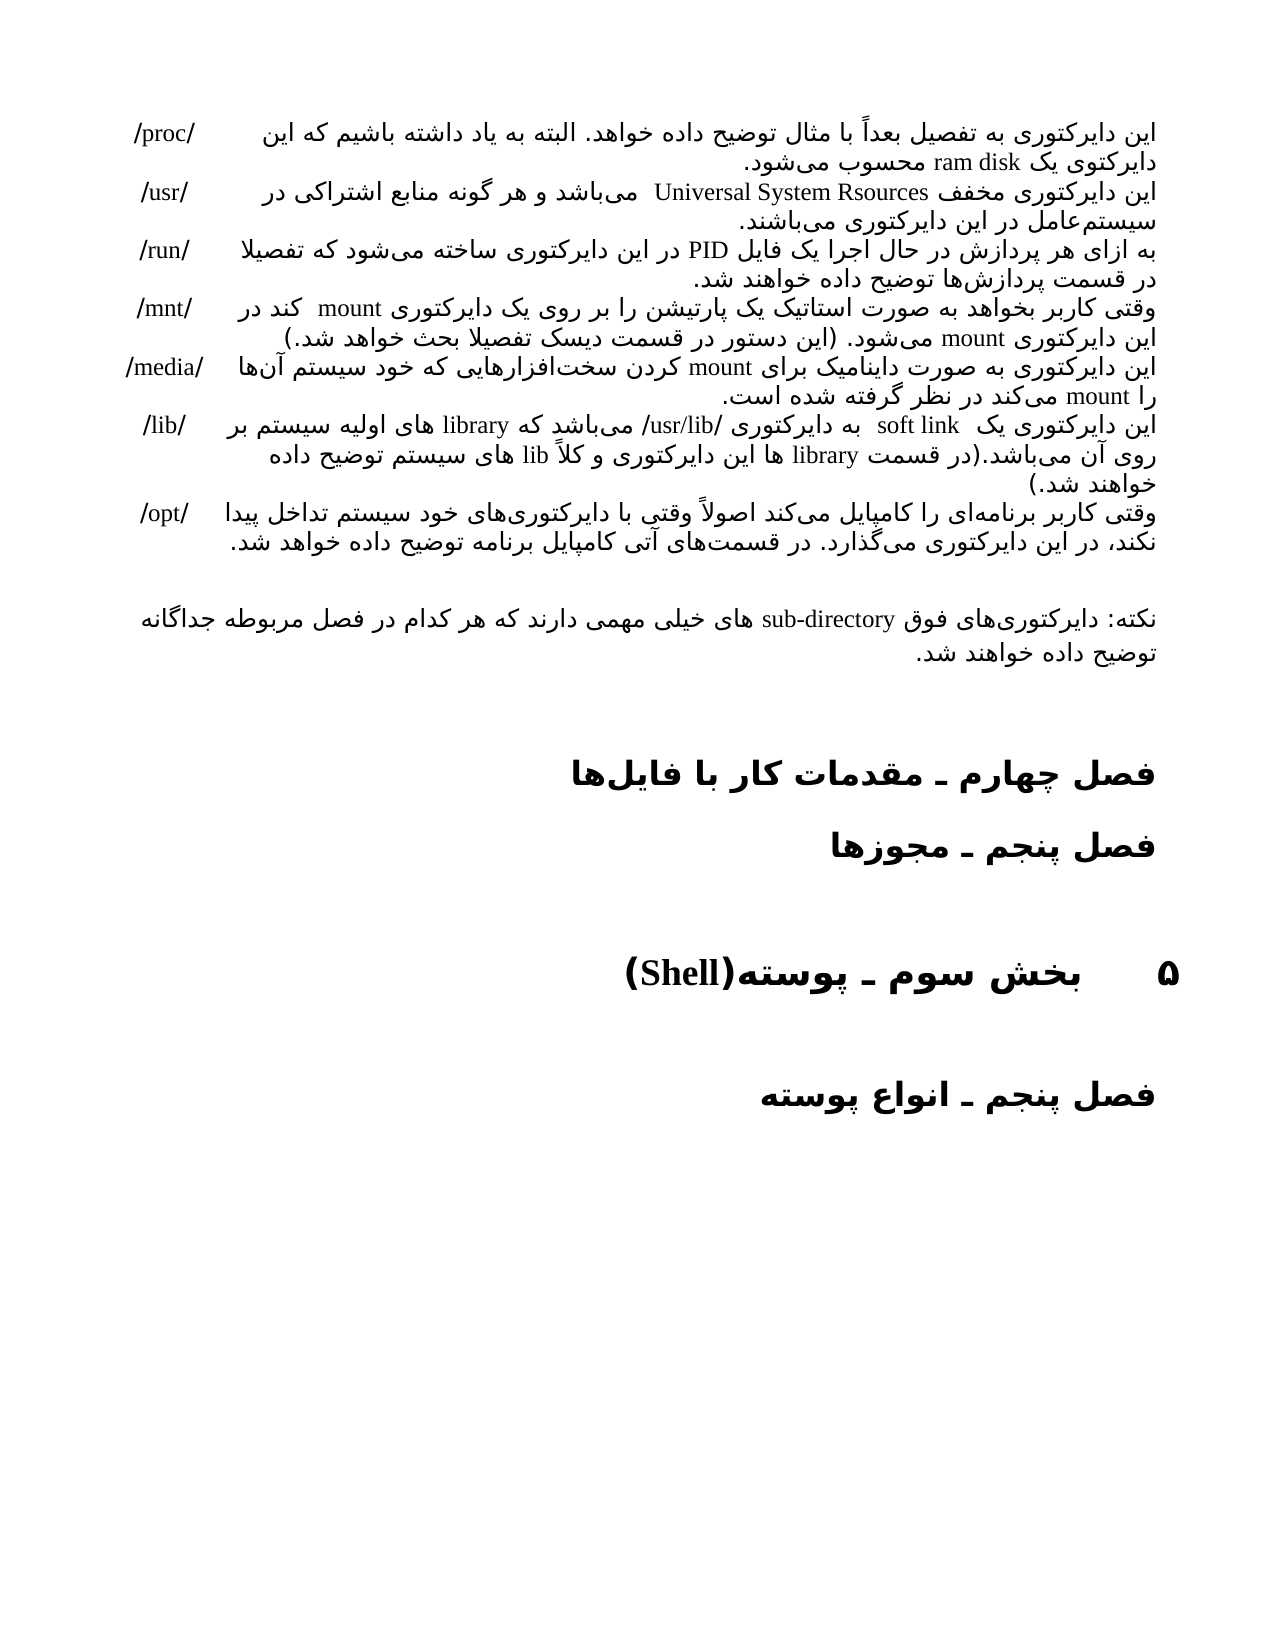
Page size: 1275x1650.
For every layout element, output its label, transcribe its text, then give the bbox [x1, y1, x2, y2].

subtitle بخش سوم ـ پوسته(Shell) [118, 951, 1157, 994]
table_cell وقتی کاربر بخواهد به صورت استاتیک یک پارتیشن را بر روی یک دایرکتوری mount کند در این دایرکتوری mount می‌شود. (این دستور در قسمت دیسک تفصیلا بحث خواهد شد.) [211, 294, 1157, 352]
table_cell وقتی کاربر برنامه‌ای را کامپایل می‌کند اصولاً وقتی با دایرکتوری‌های خود سیستم تداخل پیدا نکند، در این دایرکتوری می‌گذارد. در قسمت‌های آتی کامپایل برنامه توضیح داده خواهد شد. [211, 498, 1157, 557]
text نکته: دایرکتوری‌های فوق sub-directory های خیلی مهمی دارند که هر کدام در فصل مربوطه جداگانه توضیح داده خواهند شد. [118, 604, 1157, 667]
table_cell /media/ [118, 352, 211, 411]
table_cell /opt/ [118, 498, 211, 557]
table_cell این دایرکتوری مخفف Universal System Rsources می‌باشد و هر گونه منابع اشتراکی در سیستم‌عامل در این دایرکتوری می‌باشند. [211, 177, 1157, 235]
subtitle فصل پنجم ـ انواع پوسته [118, 1075, 1157, 1114]
table_cell به ازای هر پردازش در حال اجرا یک فایل PID در این دایرکتوری ساخته می‌شود که تفصیلا در قسمت پردازش‌ها توضیح داده خواهند شد. [211, 235, 1157, 293]
table_cell /proc/ [118, 118, 211, 177]
table_cell /usr/ [118, 177, 211, 235]
table_cell این دایرکتوری به صورت داینامیک برای mount کردن سخت‌افزارهایی که خود سیستم آن‌ها را mount می‌کند در نظر گرفته شده است. [211, 352, 1157, 411]
table_cell این دایرکتوری به تفصیل بعداً با مثال توضیح داده خواهد. البته به یاد داشته باشیم که این دایرکتوی یک ram disk محسوب می‌شود. [211, 118, 1157, 177]
table_cell این دایرکتوری یک soft link به دایرکتوری /usr/lib/ می‌باشد که library های اولیه سیستم بر روی آن می‌باشد.(در قسمت library ها این دایرکتوری و کلاً lib های سیستم توضیح داده خواهند شد.) [211, 411, 1157, 498]
table_cell /mnt/ [118, 294, 211, 352]
table_cell /lib/ [118, 411, 211, 498]
subtitle فصل چهارم ـ مقدمات کار با فایل‌ها [118, 754, 1157, 793]
table_cell /run/ [118, 235, 211, 293]
subtitle فصل پنجم ـ مجوزها [118, 827, 1157, 865]
